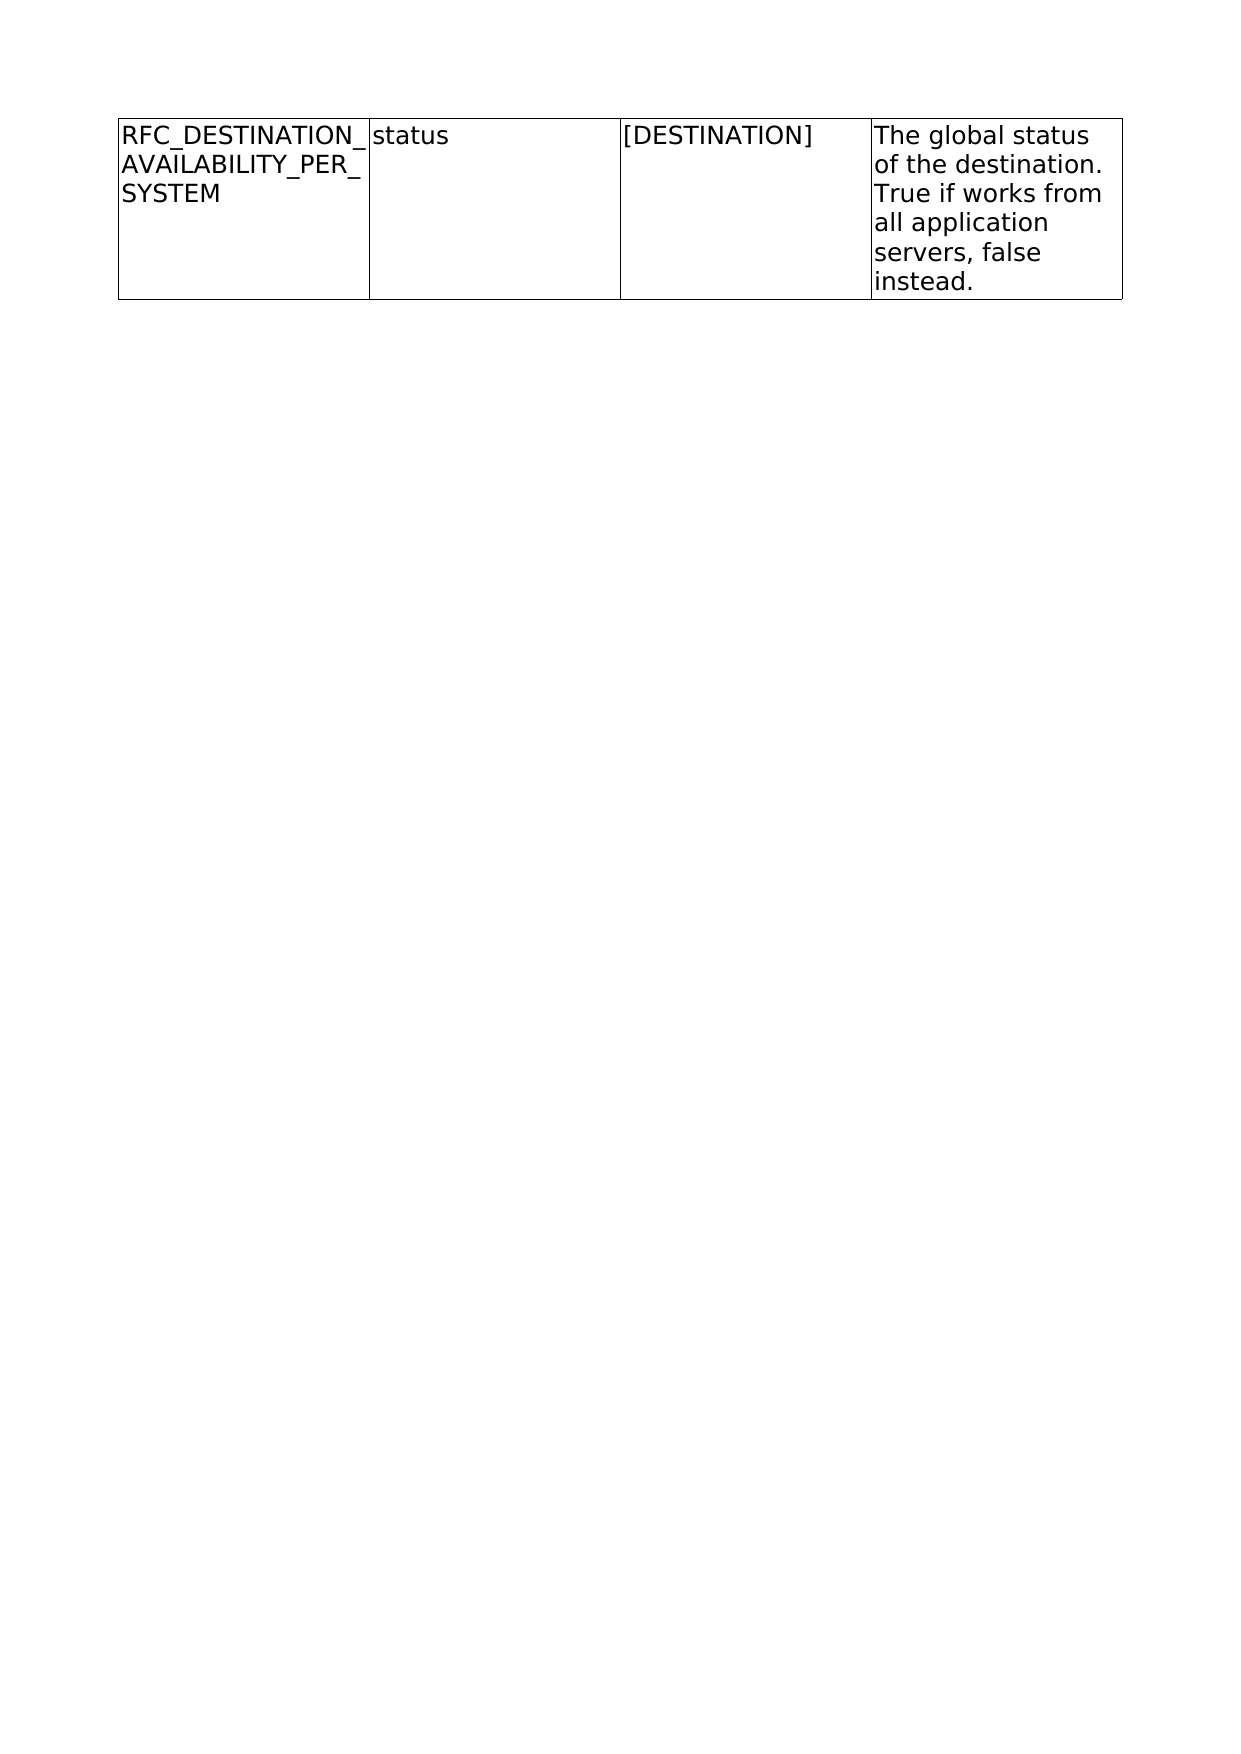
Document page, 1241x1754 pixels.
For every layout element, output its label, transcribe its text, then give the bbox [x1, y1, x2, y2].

table_cell [DESTINATION] [621, 119, 871, 299]
table_cell The global status of the destination. True if works from all application servers, false instead. [872, 119, 1122, 299]
table_cell RFC_DESTINATION_AVAILABILITY_PER_SYSTEM [119, 119, 369, 299]
table_cell status [370, 119, 620, 299]
